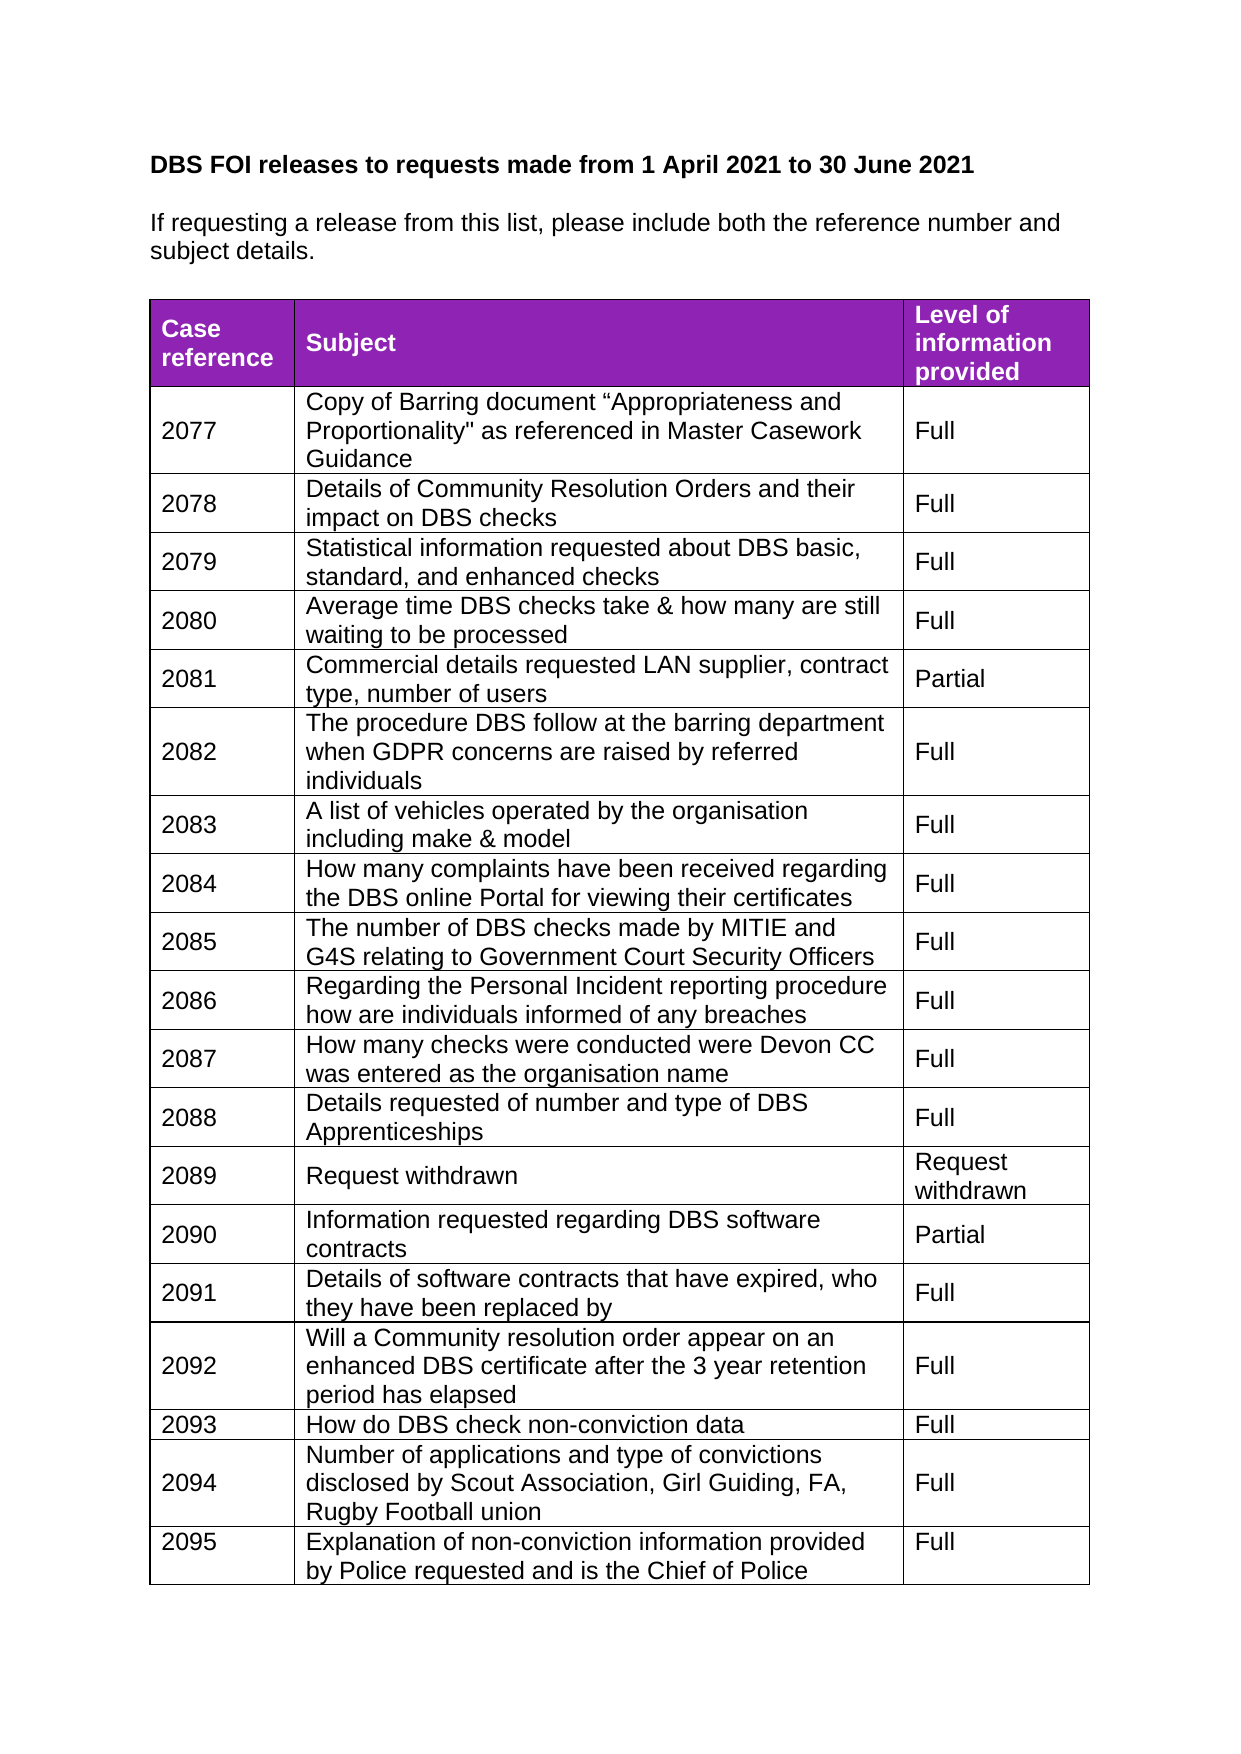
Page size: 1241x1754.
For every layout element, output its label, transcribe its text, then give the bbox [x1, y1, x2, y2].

table_cell Partial [904, 650, 1089, 707]
table_cell Details requested of number and type of DBS Apprenticeships [295, 1088, 903, 1146]
table_cell Statistical information requested about DBS basic, standard, and enhanced checks [295, 533, 903, 590]
table_cell Full [904, 1323, 1089, 1409]
table_cell The number of DBS checks made by MITIE and G4S relating to Government Court Security Officers [295, 913, 903, 970]
table_cell 2095 [151, 1527, 294, 1584]
table_cell Request withdrawn [295, 1147, 903, 1204]
table_cell Full [904, 474, 1089, 532]
table_cell Full [904, 796, 1089, 853]
table_cell Details of Community Resolution Orders and their impact on DBS checks [295, 474, 903, 532]
table_cell Full [904, 591, 1089, 649]
table_cell Full [904, 1088, 1089, 1146]
table_header Level of information provided [904, 300, 1089, 386]
table_cell A list of vehicles operated by the organisation including make & model [295, 796, 903, 853]
table_cell Full [904, 1440, 1089, 1526]
table_cell 2085 [151, 913, 294, 970]
table_cell 2081 [151, 650, 294, 707]
table_cell Copy of Barring document “Appropriateness and Proportionality" as referenced in Master Casework Guidance [295, 387, 903, 473]
table_cell Full [904, 1527, 1089, 1584]
table_cell Average time DBS checks take & how many are still waiting to be processed [295, 591, 903, 649]
table_cell Information requested regarding DBS software contracts [295, 1205, 903, 1263]
table_cell Full [904, 1410, 1089, 1438]
text DBS FOI releases to requests made from 1 April 2021 to 30 June 2021 [150, 150, 1090, 179]
table_cell 2083 [151, 796, 294, 853]
table_cell 2089 [151, 1147, 294, 1204]
table_cell Full [904, 533, 1089, 590]
table_cell Full [904, 854, 1089, 912]
table_cell Full [904, 971, 1089, 1029]
table_cell How many checks were conducted were Devon CC was entered as the organisation name [295, 1030, 903, 1087]
table_cell How many complaints have been received regarding the DBS online Portal for viewing their certificates [295, 854, 903, 912]
table_cell 2090 [151, 1205, 294, 1263]
table_cell 2084 [151, 854, 294, 912]
table_cell 2078 [151, 474, 294, 532]
table_cell 2086 [151, 971, 294, 1029]
table_cell Details of software contracts that have expired, who they have been replaced by [295, 1264, 903, 1321]
table_cell Commercial details requested LAN supplier, contract type, number of users [295, 650, 903, 707]
table_cell 2094 [151, 1440, 294, 1526]
table_header Case reference [151, 300, 294, 386]
table_cell Full [904, 913, 1089, 970]
table_cell Request withdrawn [904, 1147, 1089, 1204]
table_cell 2077 [151, 387, 294, 473]
table_cell Full [904, 1030, 1089, 1087]
table_cell Will a Community resolution order appear on an enhanced DBS certificate after the 3 year retention period has elapsed [295, 1323, 903, 1409]
table_header Subject [295, 300, 903, 386]
table_cell 2079 [151, 533, 294, 590]
table_cell Partial [904, 1205, 1089, 1263]
table_cell 2091 [151, 1264, 294, 1321]
table_cell 2093 [151, 1410, 294, 1438]
table_cell 2080 [151, 591, 294, 649]
table_cell Regarding the Personal Incident reporting procedure how are individuals informed of any breaches [295, 971, 903, 1029]
table_cell 2092 [151, 1323, 294, 1409]
table_cell 2087 [151, 1030, 294, 1087]
table_cell 2088 [151, 1088, 294, 1146]
text If requesting a release from this list, please include both the reference number and subject details. [150, 207, 1090, 265]
table_cell Number of applications and type of convictions disclosed by Scout Association, Girl Guiding, FA, Rugby Football union [295, 1440, 903, 1526]
table_cell Full [904, 387, 1089, 473]
table_cell 2082 [151, 708, 294, 794]
table_cell Explanation of non-conviction information provided by Police requested and is the Chief of Police [295, 1527, 903, 1584]
table_cell Full [904, 708, 1089, 794]
table_cell The procedure DBS follow at the barring department when GDPR concerns are raised by referred individuals [295, 708, 903, 794]
table_cell How do DBS check non-conviction data [295, 1410, 903, 1438]
table_cell Full [904, 1264, 1089, 1321]
